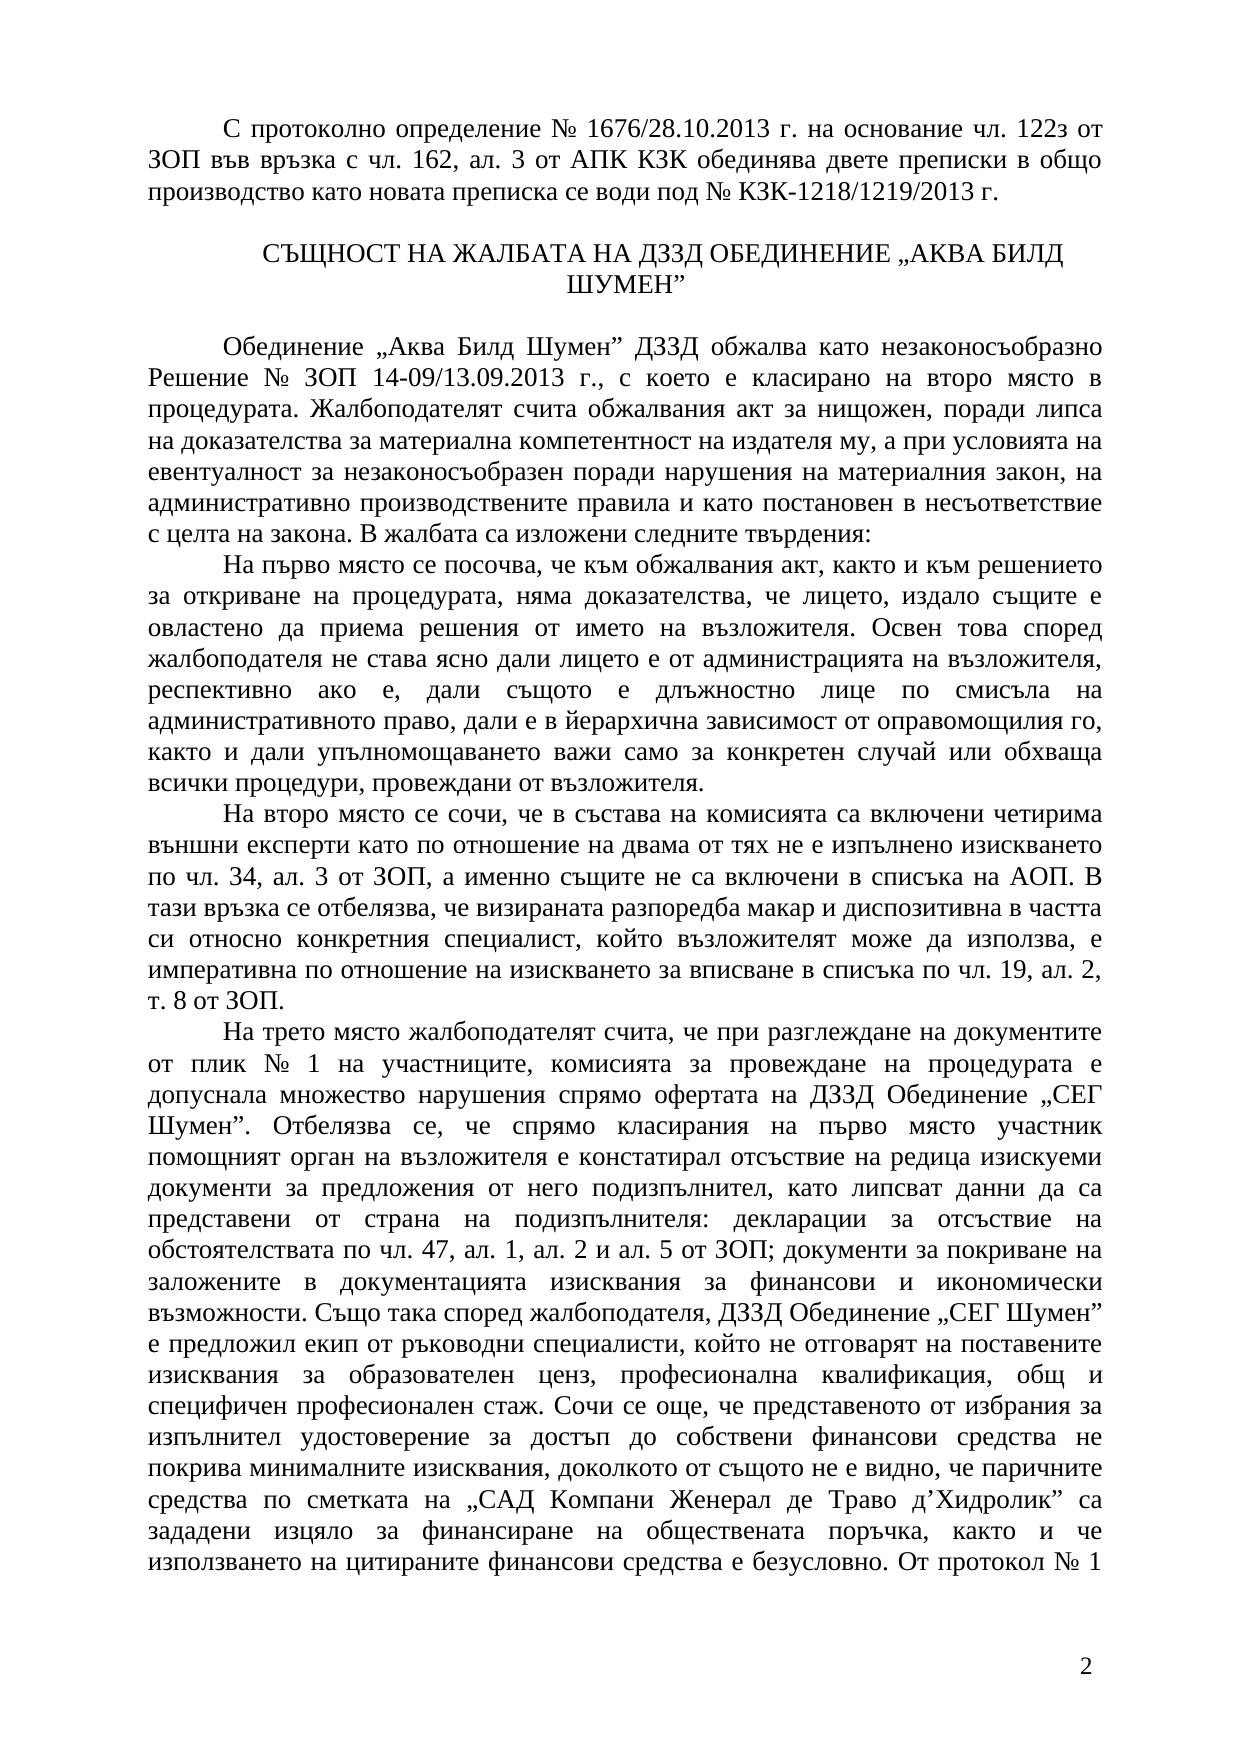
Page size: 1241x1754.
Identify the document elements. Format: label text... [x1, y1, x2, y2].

text СЪЩНОСТ НА ЖАЛБАТА НА ДЗЗД ОБЕДИНЕНИЕ „АКВА БИЛД ШУМЕН” [148, 237, 1104, 299]
text Обединение „Аква Билд Шумен” ДЗЗД обжалва като незаконосъобразно Решение № ЗОП 14-09/13.09.2013 г., с което е класирано на второ място в процедурата. Жалбоподателят счита обжалвания акт за нищожен, поради липса на доказателства за материална компетентност на издателя му, а при условията на евентуалност за незаконосъобразен поради нарушения на материалния закон, на административно производствените правила и като постановен в несъответствие с целта на закона. В жалбата са изложени следните твърдения: [148, 330, 1104, 548]
text На второ място се сочи, че в състава на комисията са включени четирима външни експерти като по отношение на двама от тях не е изпълнено изискването по чл. 34, ал. 3 от ЗОП, а именно същите не са включени в списъка на АОП. В тази връзка се отбелязва, че визираната разпоредба макар и диспозитивна в частта си относно конкретния специалист, който възложителят може да използва, е императивна по отношение на изискването за вписване в списъка по чл. 19, ал. 2, т. 8 от ЗОП. [148, 797, 1104, 1016]
text С протоколно определение № 1676/28.10.2013 г. на основание чл. 122з от ЗОП във връзка с чл. 162, ал. 3 от АПК КЗК обединява двете преписки в общо производство като новата преписка се води под № КЗК-1218/1219/2013 г. [148, 112, 1104, 206]
text На трето място жалбоподателят счита, че при разглеждане на документите от плик № 1 на участниците, комисията за провеждане на процедурата е допуснала множество нарушения спрямо офертата на ДЗЗД Обединение „СЕГ Шумен”. Отбелязва се, че спрямо класирания на първо място участник помощният орган на възложителя е констатирал отсъствие на редица изискуеми документи за предложения от него подизпълнител, като липсват данни да са представени от страна на подизпълнителя: декларации за отсъствие на обстоятелствата по чл. 47, ал. 1, ал. 2 и ал. 5 от ЗОП; документи за покриване на заложените в документацията изисквания за финансови и икономически възможности. Също така според жалбоподателя, ДЗЗД Обединение „СЕГ Шумен” е предложил екип от ръководни специалисти, който не отговарят на поставените изисквания за образователен ценз, професионална квалификация, общ и специфичен професионален стаж. Сочи се още, че представеното от избрания за изпълнител удостоверение за достъп до собствени финансови средства не покрива минималните изисквания, доколкото от същото не е видно, че паричните средства по сметката на „САД Компани Женерал де Траво д’Хидролик” са зададени изцяло за финансиране на обществената поръчка, както и че използването на цитираните финансови средства е безусловно. От протокол № 1 [148, 1016, 1104, 1576]
text На първо място се посочва, че към обжалвания акт, както и към решението за откриване на процедурата, няма доказателства, че лицето, издало същите е овластено да приема решения от името на възложителя. Освен това според жалбоподателя не става ясно дали лицето е от администрацията на възложителя, респективно ако е, дали същото е длъжностно лице по смисъла на административното право, дали е в йерархична зависимост от оправомощилия го, както и дали упълномощаването важи само за конкретен случай или обхваща всички процедури, провеждани от възложителя. [148, 548, 1104, 797]
